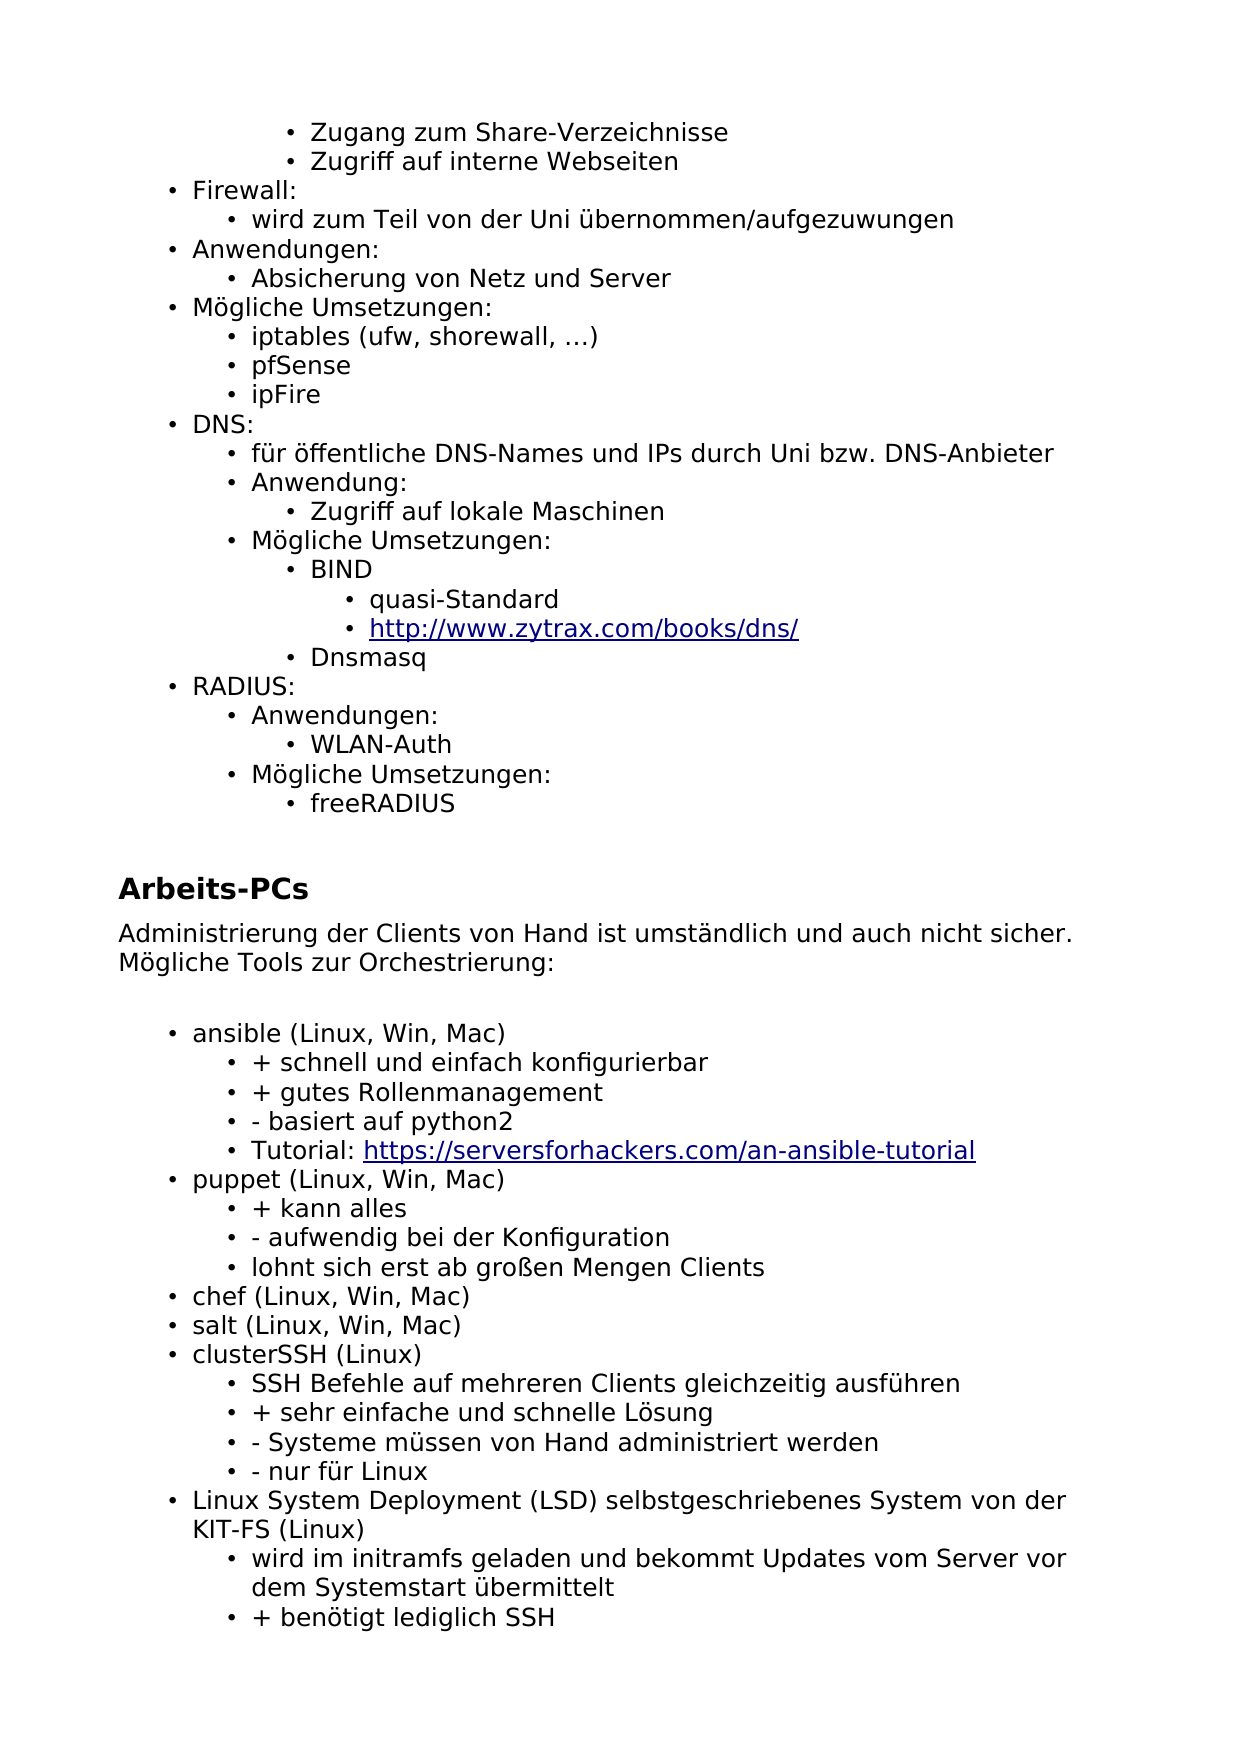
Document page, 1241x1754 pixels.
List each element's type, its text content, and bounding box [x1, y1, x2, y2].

list http://www.zytrax.com/books/dns/ [354, 614, 1122, 643]
list Mögliche Umsetzungen: [236, 526, 1122, 556]
list wird zum Teil von der Uni übernommen/aufgezuwungen [236, 206, 1122, 235]
list BIND [295, 556, 1122, 585]
list salt (Linux, Win, Mac) [177, 1311, 1122, 1340]
list SSH Befehle auf mehreren Clients gleichzeitig ausführen [236, 1369, 1122, 1398]
text Administrierung der Clients von Hand ist umständlich und auch nicht sicher. Mögliche Tools zur Orchestrierung: [118, 919, 1122, 977]
list quasi-Standard [354, 585, 1122, 614]
list iptables (ufw, shorewall, …) [236, 322, 1122, 351]
list clusterSSH (Linux) [177, 1340, 1122, 1369]
list Dnsmasq [295, 643, 1122, 672]
list - nur für Linux [236, 1457, 1122, 1486]
list Anwendungen: [236, 701, 1122, 731]
list + kann alles [236, 1194, 1122, 1223]
list WLAN-Auth [295, 731, 1122, 760]
subtitle Arbeits-PCs [118, 873, 1122, 907]
list ipFire [236, 381, 1122, 410]
list Linux System Deployment (LSD) selbstgeschriebenes System von der KIT-FS (Linux) [177, 1486, 1122, 1544]
list + benötigt lediglich SSH [236, 1603, 1122, 1632]
list lohnt sich erst ab großen Mengen Clients [236, 1253, 1122, 1282]
list - Systeme müssen von Hand administriert werden [236, 1428, 1122, 1457]
list + gutes Rollenmanagement [236, 1078, 1122, 1107]
list pfSense [236, 351, 1122, 381]
list - basiert auf python2 [236, 1107, 1122, 1136]
list ansible (Linux, Win, Mac) [177, 1019, 1122, 1048]
list DNS: [177, 410, 1122, 439]
list + sehr einfache und schnelle Lösung [236, 1398, 1122, 1428]
list Zugang zum Share-Verzeichnisse [295, 118, 1122, 147]
list puppet (Linux, Win, Mac) [177, 1165, 1122, 1194]
list Mögliche Umsetzungen: [236, 760, 1122, 789]
list chef (Linux, Win, Mac) [177, 1282, 1122, 1311]
list Mögliche Umsetzungen: [177, 293, 1122, 322]
list freeRADIUS [295, 789, 1122, 818]
list Absicherung von Netz und Server [236, 264, 1122, 293]
list für öffentliche DNS-Names und IPs durch Uni bzw. DNS-Anbieter [236, 439, 1122, 468]
list Zugriff auf interne Webseiten [295, 147, 1122, 176]
list wird im initramfs geladen und bekommt Updates vom Server vor dem Systemstart übermittelt [236, 1544, 1122, 1603]
list Zugriff auf lokale Maschinen [295, 497, 1122, 526]
list + schnell und einfach konfigurierbar [236, 1048, 1122, 1078]
list Firewall: [177, 176, 1122, 206]
list - aufwendig bei der Konfiguration [236, 1223, 1122, 1253]
list Anwendung: [236, 468, 1122, 497]
list Tutorial: https://serversforhackers.com/an-ansible-tutorial [236, 1136, 1122, 1165]
list Anwendungen: [177, 235, 1122, 264]
list RADIUS: [177, 672, 1122, 701]
